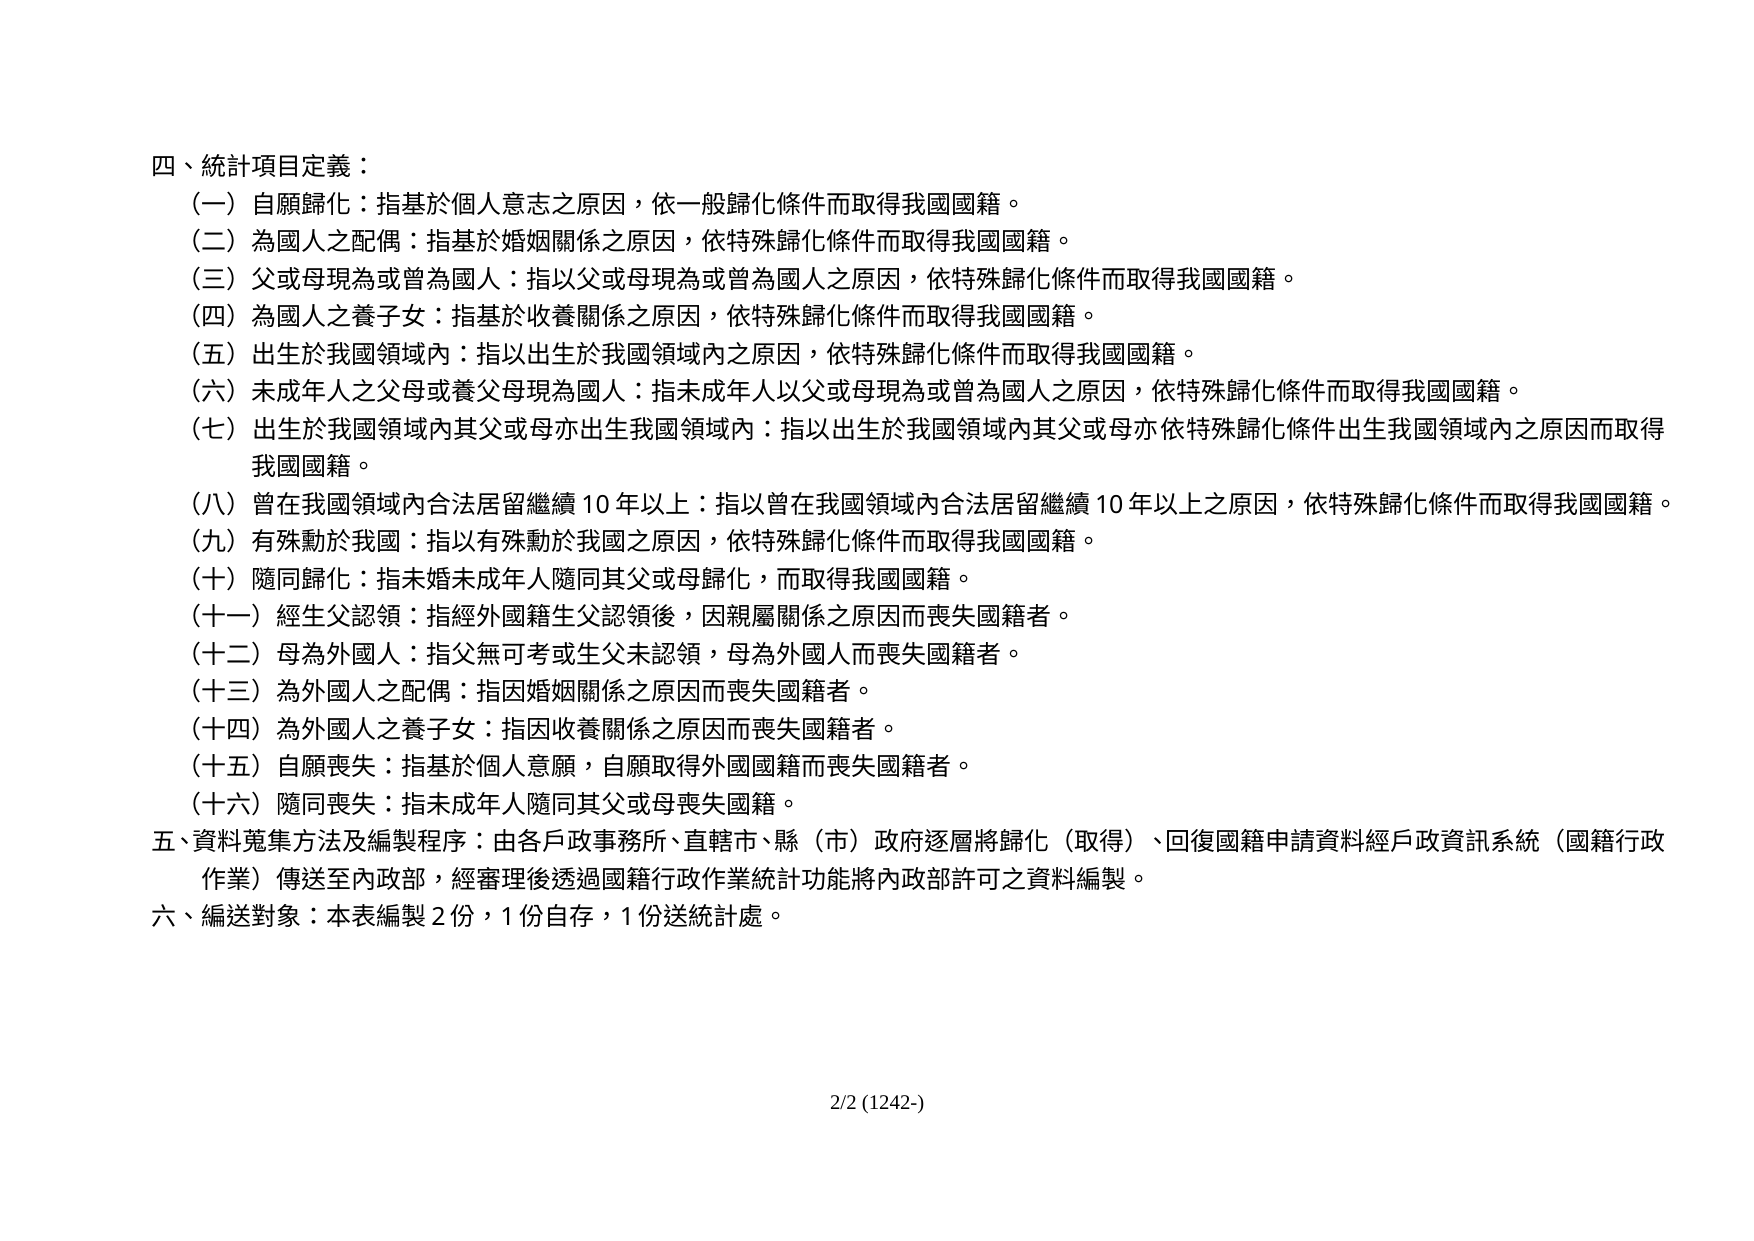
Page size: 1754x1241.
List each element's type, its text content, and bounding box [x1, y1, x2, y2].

text （八）曾在我國領域內合法居留繼續10年以上：指以曾在我國領域內合法居留繼續10年以上之原因，依特殊歸化條件而取得我國國籍。 [176, 483, 1665, 521]
text （十一）經生父認領：指經外國籍生父認領後，因親屬關係之原因而喪失國籍者。 [176, 596, 1665, 633]
text （二）為國人之配偶：指基於婚姻關係之原因，依特殊歸化條件而取得我國國籍。 [176, 221, 1665, 258]
text （十）隨同歸化：指未婚未成年人隨同其父或母歸化，而取得我國國籍。 [176, 558, 1665, 596]
text （六）未成年人之父母或養父母現為國人：指未成年人以父或母現為或曾為國人之原因，依特殊歸化條件而取得我國國籍。 [176, 371, 1665, 408]
text （十五）自願喪失：指基於個人意願，自願取得外國國籍而喪失國籍者。 [176, 746, 1665, 783]
text （十三）為外國人之配偶：指因婚姻關係之原因而喪失國籍者。 [176, 671, 1665, 708]
text 五、資料蒐集方法及編製程序：由各戶政事務所、直轄市、縣（市）政府逐層將歸化（取得）、回復國籍申請資料經戶政資訊系統（國籍行政作業）傳送至內政部，經審理後透過國籍行政作業統計功能將內政部許可之資料編製。 [151, 821, 1665, 896]
text （三）父或母現為或曾為國人：指以父或母現為或曾為國人之原因，依特殊歸化條件而取得我國國籍。 [176, 258, 1665, 296]
text （九）有殊勳於我國：指以有殊勳於我國之原因，依特殊歸化條件而取得我國國籍。 [176, 521, 1665, 558]
text 六、編送對象：本表編製2份，1份自存，1份送統計處。 [126, 896, 1665, 933]
text 四、統計項目定義： [126, 146, 1665, 183]
text （四）為國人之養子女：指基於收養關係之原因，依特殊歸化條件而取得我國國籍。 [176, 296, 1665, 333]
text （十二）母為外國人：指父無可考或生父未認領，母為外國人而喪失國籍者。 [176, 633, 1665, 671]
text （七）出生於我國領域內其父或母亦出生我國領域內：指以出生於我國領域內其父或母亦依特殊歸化條件出生我國領域內之原因而取得我國國籍。 [176, 408, 1665, 483]
text （十四）為外國人之養子女：指因收養關係之原因而喪失國籍者。 [176, 708, 1665, 746]
text （十六）隨同喪失：指未成年人隨同其父或母喪失國籍。 [176, 783, 1665, 821]
text （一）自願歸化：指基於個人意志之原因，依一般歸化條件而取得我國國籍。 [176, 183, 1665, 221]
text （五）出生於我國領域內：指以出生於我國領域內之原因，依特殊歸化條件而取得我國國籍。 [176, 333, 1665, 371]
